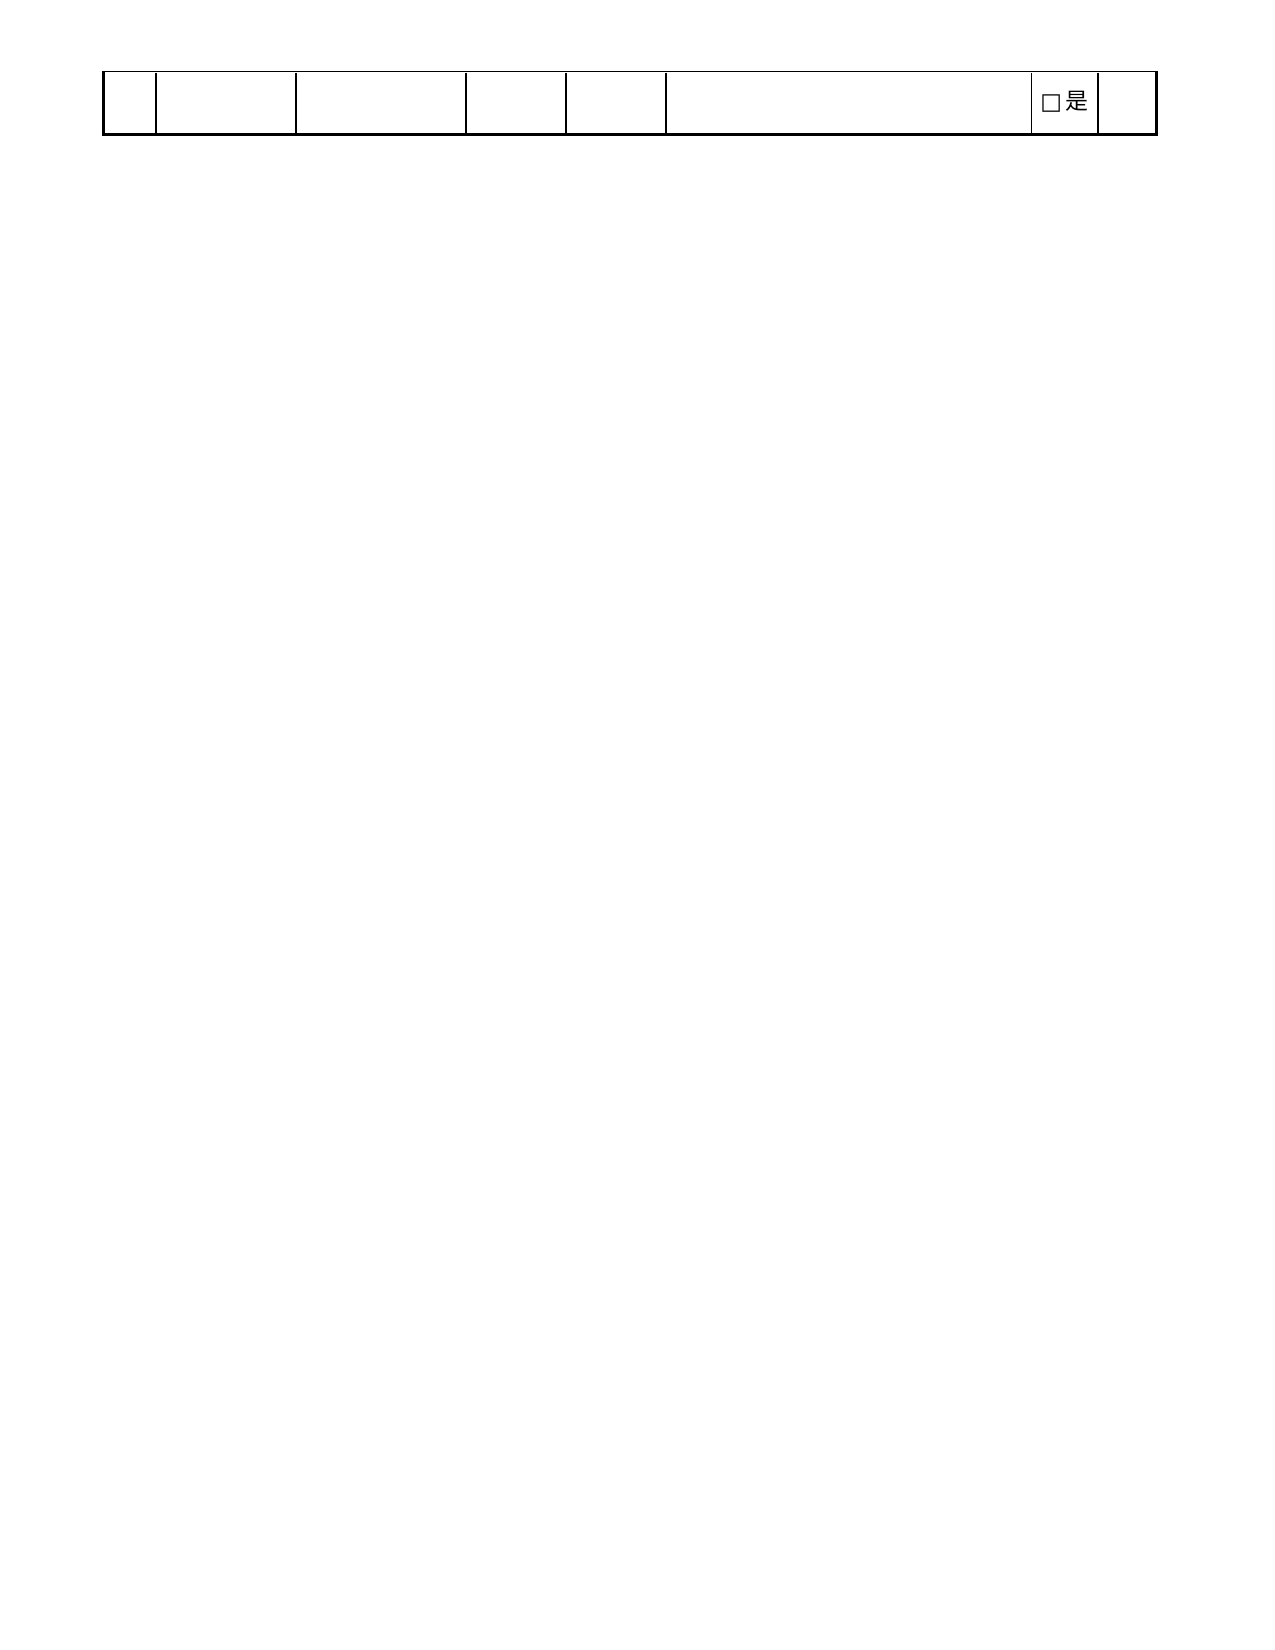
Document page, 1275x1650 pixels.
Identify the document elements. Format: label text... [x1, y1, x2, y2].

table_cell [105, 72, 156, 133]
table_cell [567, 72, 666, 133]
table_cell [1099, 72, 1155, 133]
table_cell 是 [1032, 72, 1098, 133]
table_cell [667, 72, 1031, 133]
table_cell [157, 72, 296, 133]
table_cell [467, 72, 566, 133]
table_cell [297, 72, 466, 133]
